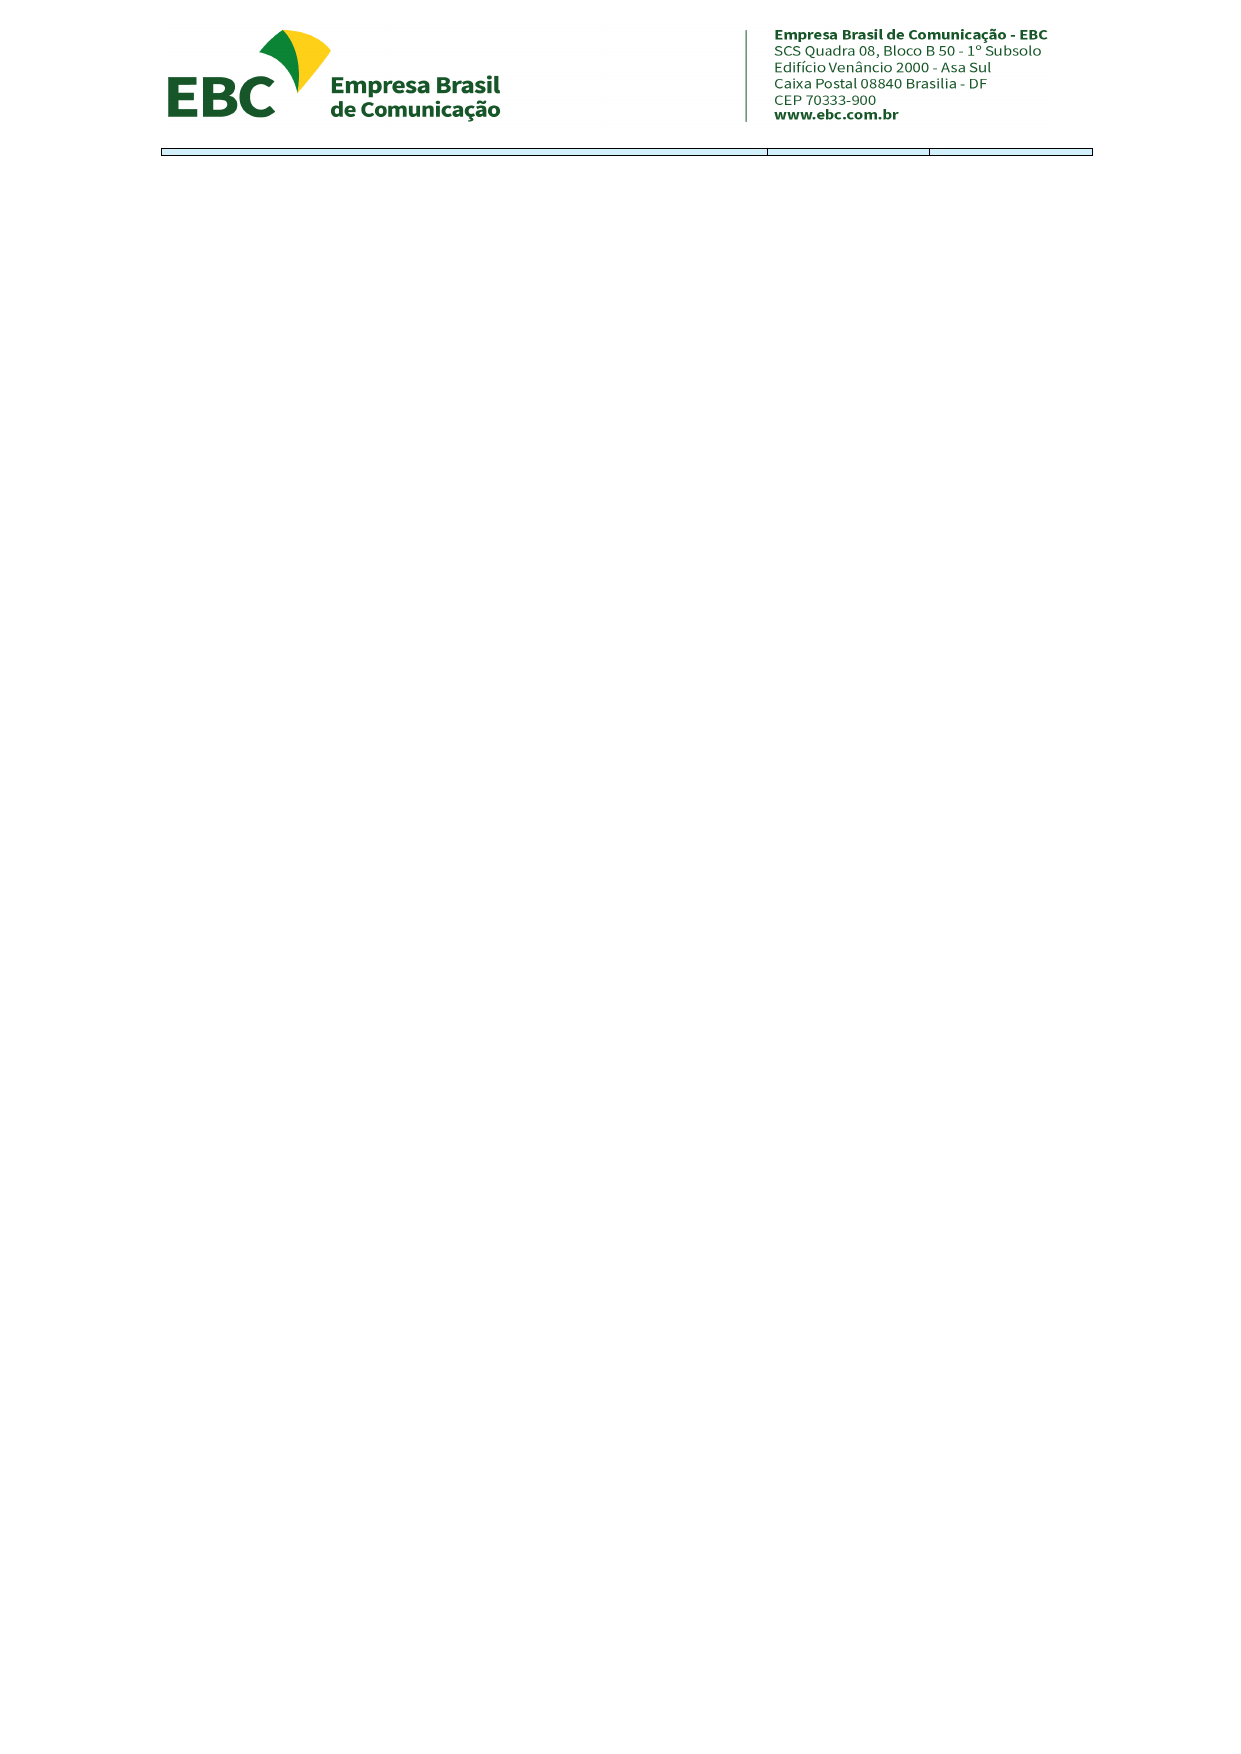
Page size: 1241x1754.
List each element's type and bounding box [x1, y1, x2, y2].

table_cell [162, 149, 767, 155]
table_cell [768, 149, 929, 155]
table_cell [930, 149, 1092, 155]
